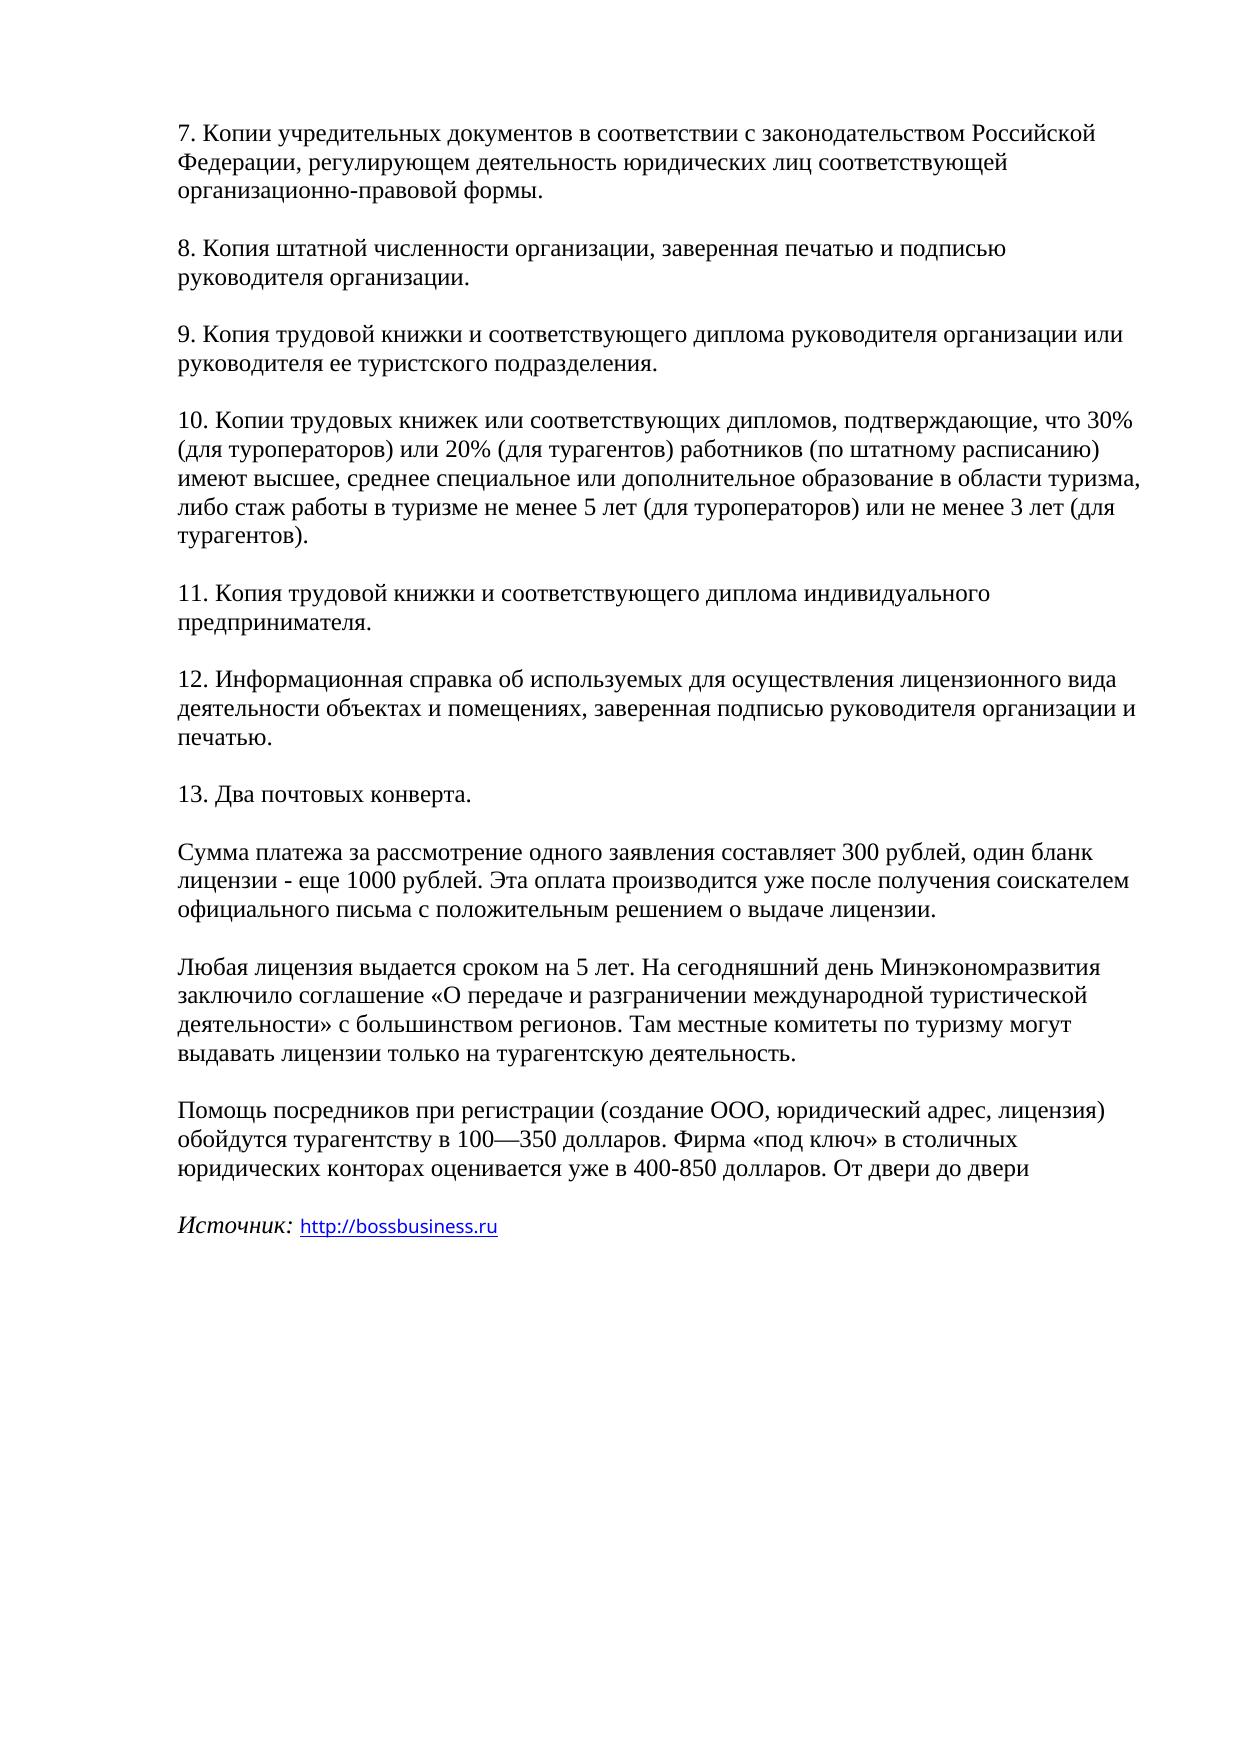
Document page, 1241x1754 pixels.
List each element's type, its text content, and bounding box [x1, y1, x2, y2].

text 10. Копии трудовых книжек или соответствующих дипломов, подтверждающие, что 30% (для туроператоров) или 20% (для турагентов) работников (по штатному расписанию) имеют высшее, среднее специальное или дополнительное образование в области туризма, либо стаж работы в туризме не менее 5 лет (для туроператоров) или не менее 3 лет (для турагентов). [177, 406, 1152, 549]
text 7. Копии учредительных документов в соответствии с законодательством Российской Федерации, регулирующем деятельность юридических лиц соответствующей организационно-правовой формы. [177, 118, 1152, 204]
text 12. Информационная справка об используемых для осуществления лицензионного вида деятельности объектах и помещениях, заверенная подписью руководителя организации и печатью. [177, 664, 1152, 751]
text 8. Копия штатной численности организации, заверенная печатью и подписью руководителя организации. [177, 233, 1152, 291]
text Источник: http://bossbusiness.ru [177, 1211, 1152, 1239]
text 9. Копия трудовой книжки и соответствующего диплома руководителя организации или руководителя ее туристского подразделения. [177, 319, 1152, 377]
text 11. Копия трудовой книжки и соответствующего диплома индивидуального предпринимателя. [177, 578, 1152, 636]
text 13. Два почтовых конверта. [177, 779, 1152, 808]
text Любая лицензия выдается сроком на 5 лет. На сегодняшний день Минэкономразвития заключило соглашение «О передаче и разграничении международной туристической деятельности» с большинством регионов. Там местные комитеты по туризму могут выдавать лицензии только на турагентскую деятельность. [177, 952, 1152, 1067]
text Сумма платежа за рассмотрение одного заявления составляет 300 рублей, один бланк лицензии - еще 1000 рублей. Эта оплата производится уже после получения соискателем официального письма с положительным решением о выдаче лицензии. [177, 837, 1152, 923]
text Помощь посредников при регистрации (создание ООО, юридический адрес, лицензия) обойдутся турагентству в 100—350 долларов. Фирма «под ключ» в столичных юридических конторах оценивается уже в 400-850 долларов. От двери до двери [177, 1096, 1152, 1182]
